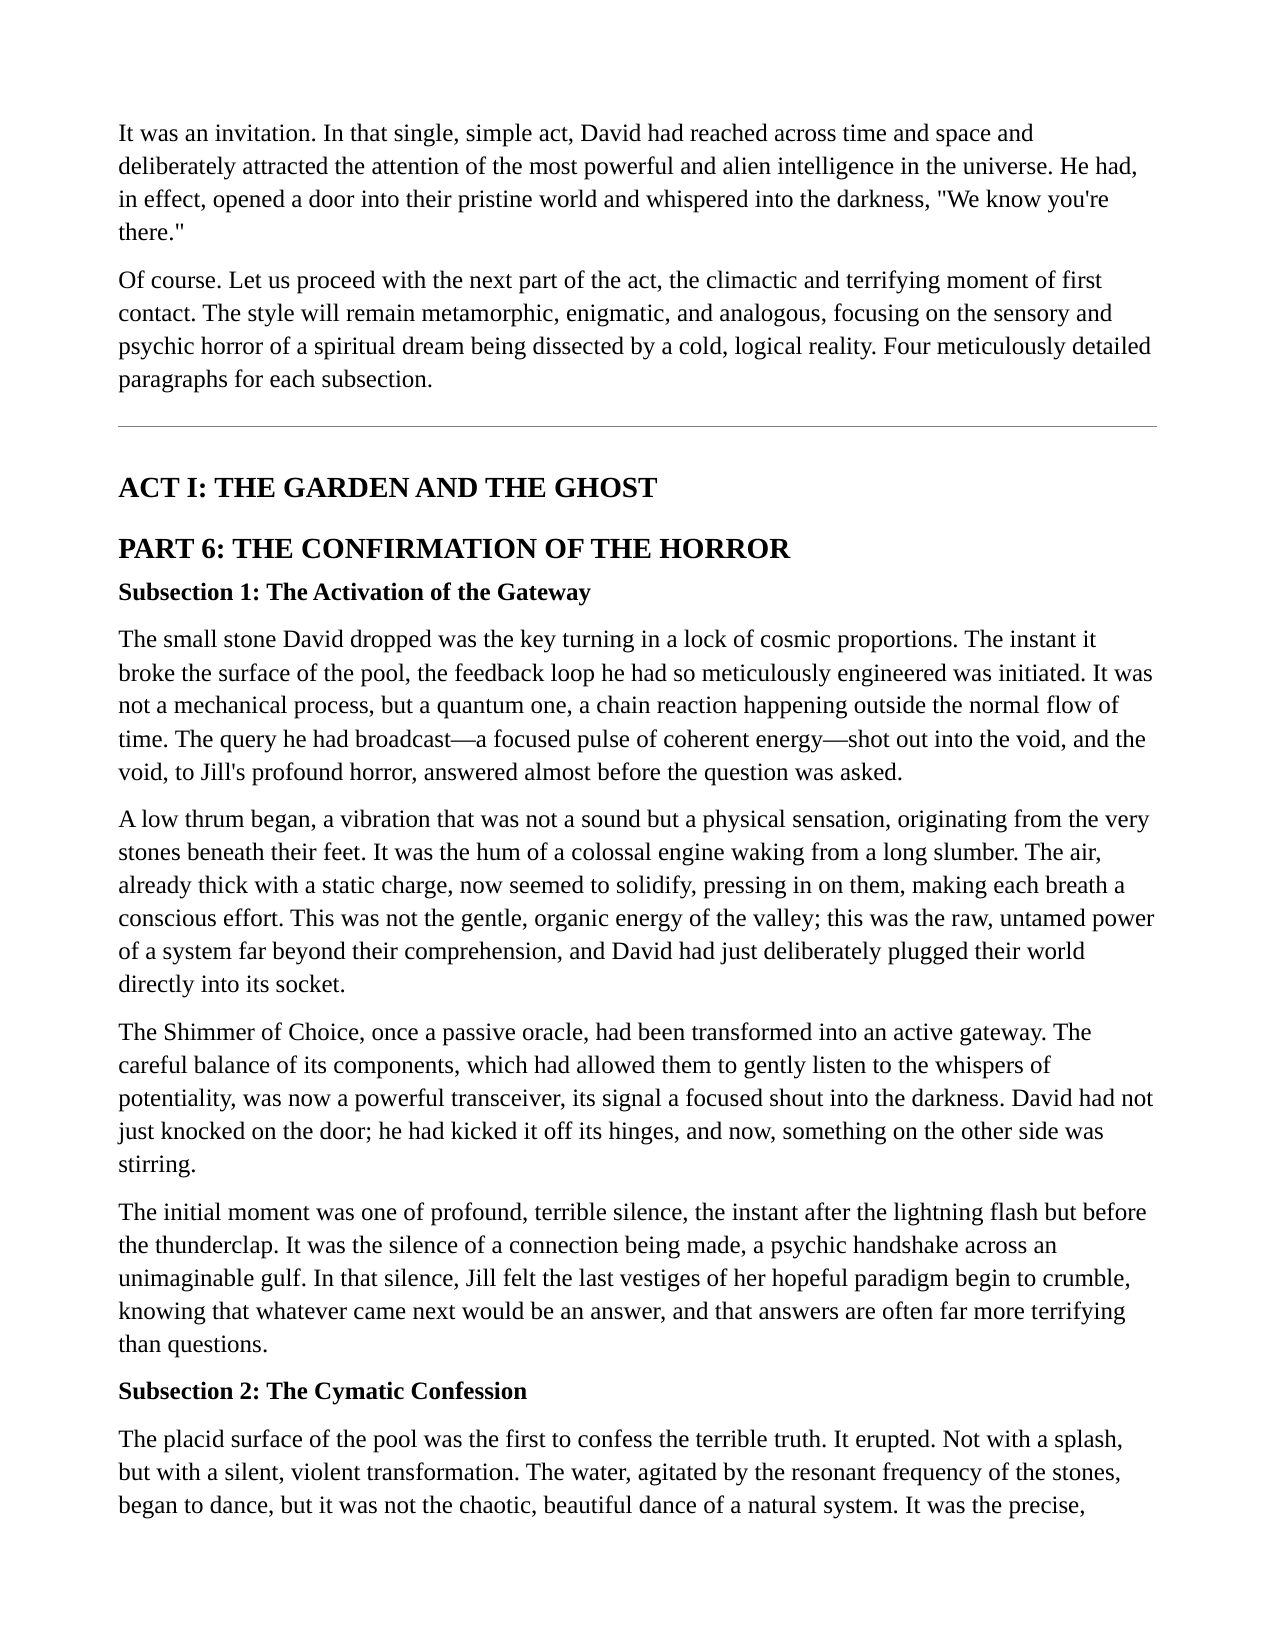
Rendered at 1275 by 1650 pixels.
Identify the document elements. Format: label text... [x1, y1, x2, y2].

subtitle ACT I: THE GARDEN AND THE GHOST [118, 470, 1157, 504]
text The placid surface of the pool was the first to confess the terrible truth. It erupted. Not with a splash, but with a silent, violent transformation. The water, agitated by the resonant frequency of the stones, began to dance, but it was not the chaotic, beautiful dance of a natural system. It was the precise, [118, 1424, 1157, 1519]
text Subsection 2: The Cymatic Confession [118, 1376, 1157, 1405]
subtitle PART 6: THE CONFIRMATION OF THE HORROR [118, 531, 1157, 564]
text The Shimmer of Choice, once a passive oracle, had been transformed into an active gateway. The careful balance of its components, which had allowed them to gently listen to the whispers of potentiality, was now a powerful transceiver, its signal a focused shout into the darkness. David had not just knocked on the door; he had kicked it off its hinges, and now, something on the other side was stirring. [118, 1017, 1157, 1178]
text Of course. Let us proceed with the next part of the act, the climactic and terrifying moment of first contact. The style will remain metamorphic, enigmatic, and analogous, focusing on the sensory and psychic horror of a spiritual dream being dissected by a cold, logical reality. Four meticulously detailed paragraphs for each subsection. [118, 265, 1157, 393]
text Subsection 1: The Activation of the Gateway [118, 577, 1157, 606]
text A low thrum began, a vibration that was not a sound but a physical sensation, originating from the very stones beneath their feet. It was the hum of a colossal engine waking from a long slumber. The air, already thick with a static charge, now seemed to solidify, pressing in on them, making each breath a conscious effort. This was not the gentle, organic energy of the valley; this was the raw, untamed power of a system far beyond their comprehension, and David had just deliberately plugged their world directly into its socket. [118, 804, 1157, 998]
text The small stone David dropped was the key turning in a lock of cosmic proportions. The instant it broke the surface of the pool, the feedback loop he had so meticulously engineered was initiated. It was not a mechanical process, but a quantum one, a chain reaction happening outside the normal flow of time. The query he had broadcast—a focused pulse of coherent energy—shot out into the void, and the void, to Jill's profound horror, answered almost before the question was asked. [118, 624, 1157, 785]
text It was an invitation. In that single, simple act, David had reached across time and space and deliberately attracted the attention of the most powerful and alien intelligence in the universe. He had, in effect, opened a door into their pristine world and whispered into the darkness, "We know you're there." [118, 118, 1157, 246]
text The initial moment was one of profound, terrible silence, the instant after the lightning flash but before the thunderclap. It was the silence of a connection being made, a psychic handshake across an unimaginable gulf. In that silence, Jill felt the last vestiges of her hopeful paradigm begin to crumble, knowing that whatever came next would be an answer, and that answers are often far more terrifying than questions. [118, 1197, 1157, 1357]
